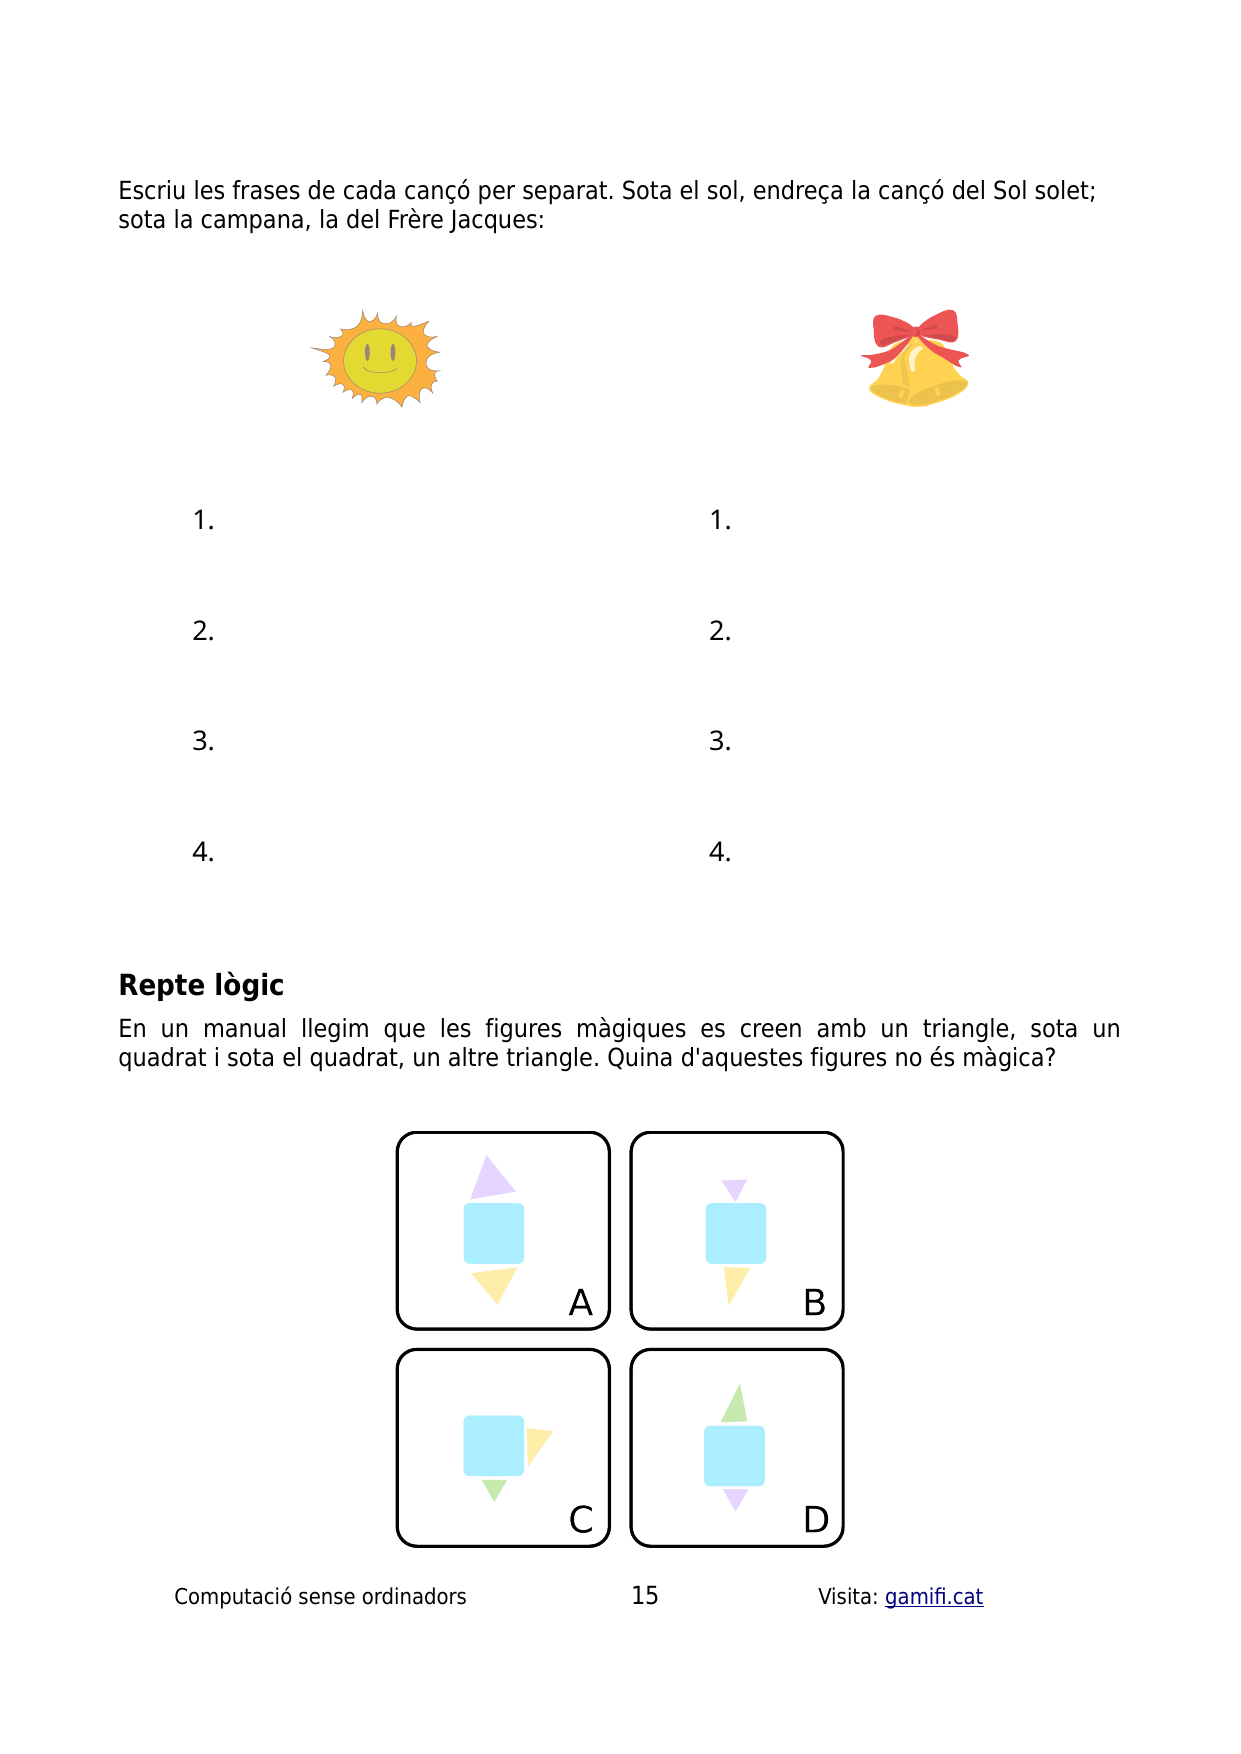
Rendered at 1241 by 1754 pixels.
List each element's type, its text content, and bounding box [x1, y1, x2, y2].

picture [395, 1131, 845, 1548]
text 4. 4. [118, 832, 1122, 869]
text Escriu les frases de cada cançó per separat. Sota el sol, endreça la cançó del Sol solet; sota la campana, la del Frère Jacques: [118, 176, 1122, 235]
text 2. 2. [118, 611, 1122, 648]
text 1. 1. [118, 501, 1122, 537]
text En un manual llegim que les figures màgiques es creen amb un triangle, sota un quadrat i sota el quadrat, un altre triangle. Quina d'aquestes figures no és màgica? [118, 1014, 1122, 1073]
text 3. 3. [118, 722, 1122, 759]
subtitle Repte lògic [118, 968, 1122, 1002]
